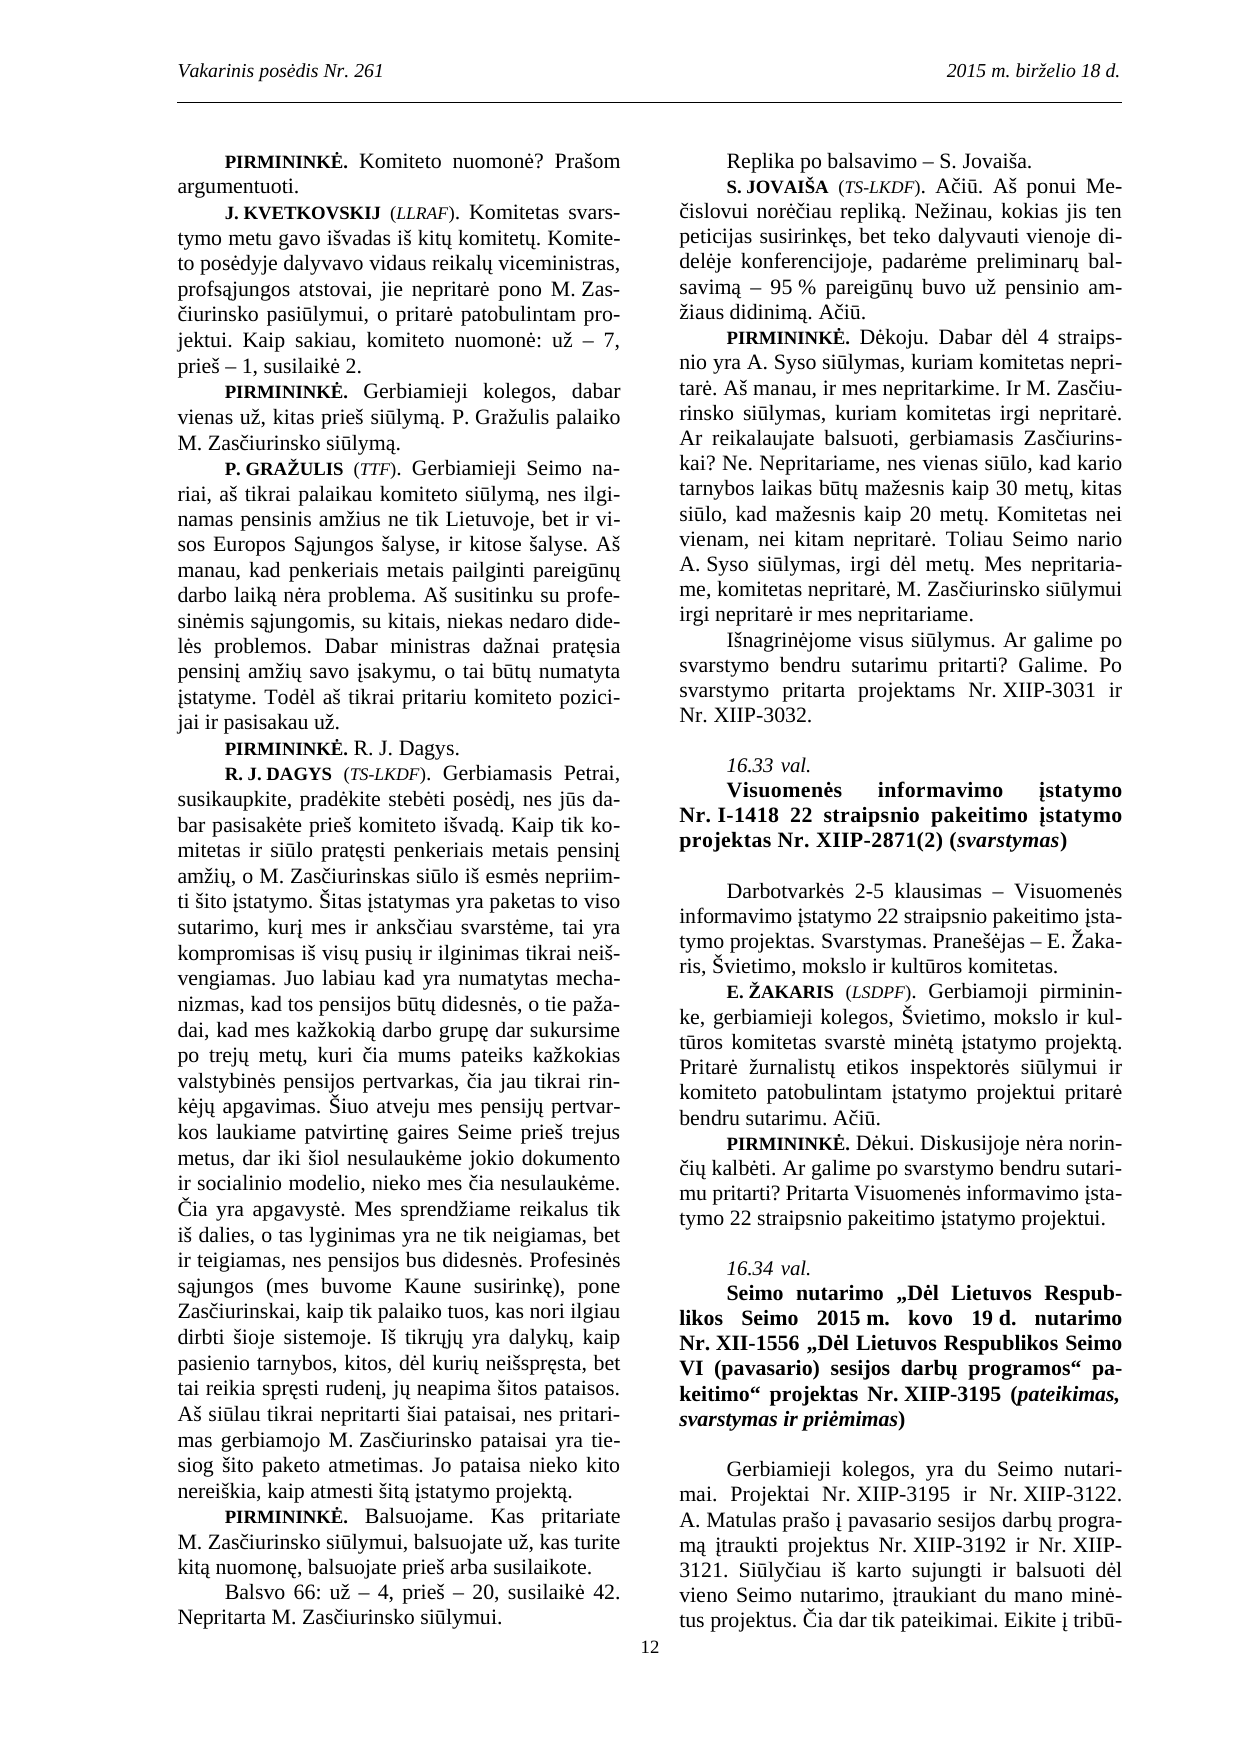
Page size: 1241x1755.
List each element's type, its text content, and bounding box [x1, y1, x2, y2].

text S. JOVAIŠA (TS-LKDF). Ačiū. Aš po­nui Me­čis­lo­vui no­rė­čiau re­pli­ką. Ne­ži­nau, ko­kias jis ten pe­ti­ci­jas su­si­rin­kęs, bet te­ko da­ly­vau­ti vie­no­je di­de­lė­je kon­fe­ren­ci­jo­je, pa­da­rė­me pre­li­mi­na­rų bal­sa­vi­mą – 95 % pa­rei­gū­nų bu­vo už pen­si­nio am­žiaus di­di­ni­mą. Ačiū. [679, 173, 1122, 324]
text Iš­nag­ri­nė­jo­me vi­sus siū­ly­mus. Ar ga­li­me po svars­ty­mo ben­dru su­ta­ri­mu pri­tar­ti? Ga­li­me. Po svars­ty­mo pri­tar­ta pro­jek­tams Nr. XIIP-3031 ir Nr. XIIP-3032. [679, 627, 1122, 727]
text PIRMININKĖ. Ko­mi­te­to nuo­mo­nė? Pra­šom ar­gu­men­tuo­ti. [177, 148, 620, 199]
text PIRMININKĖ. Bal­suo­ja­me. Kas pri­ta­ria­te M. Zas­čiu­rins­ko siū­ly­mui, bal­suo­ja­te už, kas tu­ri­te ki­tą nuo­mo­nę, bal­suo­ja­te prieš ar­ba su­si­lai­ko­te. [177, 1503, 620, 1579]
text PIRMININKĖ. Ger­bia­mie­ji ko­le­gos, da­bar vie­nas už, ki­tas prieš siū­ly­mą. P. Gra­žu­lis pa­lai­ko M. Zas­čiu­rins­ko siū­ly­mą. [177, 378, 620, 455]
text Sei­mo nu­ta­ri­mo „Dėl Lie­tu­vos Res­pub­likos Sei­mo 2015 m. ko­vo 19 d. nu­ta­ri­mo Nr. XII-1556 „Dėl Lie­tu­vos Res­pub­li­kos Sei­mo VI (pa­va­sa­rio) se­si­jos dar­bų pro­gra­mos“ pa­kei­ti­mo“ pro­jek­tas Nr. XIIP-3195 (pa­tei­ki­mas, svars­ty­mas ir pri­ėmi­mas) [679, 1280, 1122, 1431]
text PIRMININKĖ. R. J. Da­gys. [177, 735, 620, 760]
text 16.33 val. [726, 753, 1122, 777]
text 16.34 val. [726, 1256, 1122, 1280]
text Vi­suo­me­nės in­for­ma­vi­mo įsta­ty­mo Nr. I-1418 22 straips­nio pa­kei­ti­mo įsta­ty­mo pro­jek­tas Nr. XIIP-2871(2) (svars­ty­mas) [679, 777, 1122, 852]
text R. J. DAGYS (TS-LKDF). Ger­bia­ma­sis Pet­rai, su­si­kaup­ki­te, pra­dė­ki­te ste­bė­ti po­sė­dį, nes jūs da­bar pa­si­sa­kė­te prieš ko­mi­te­to iš­va­dą. Kaip tik ko­mi­te­tas ir siū­lo pra­tęs­ti pen­ke­riais me­tais pen­si­nį am­žių, o M. Zas­čiu­rins­kas siū­lo iš es­mės ne­pri­im­ti ši­to įsta­ty­mo. Ši­tas įsta­ty­mas yra pa­ke­tas to vi­so su­ta­ri­mo, ku­rį mes ir anks­čiau svars­tė­me, tai yra kom­pro­mi­sas iš vi­sų pu­sių ir il­gi­ni­mas tik­rai ne­iš­ven­gia­mas. Juo la­biau kad yra nu­ma­ty­tas me­cha­niz­mas, kad tos pen­si­jos bū­tų di­des­nės, o tie pa­ža­dai, kad mes kaž­ko­kią dar­bo gru­pę dar su­kur­si­me po tre­jų me­tų, ku­ri čia mums pa­teiks kaž­ko­kias vals­ty­bi­nės pen­si­jos per­tvar­kas, čia jau tik­rai rin­kė­jų ap­ga­vi­mas. Šiuo at­ve­ju mes pen­si­jų per­tvar­kos lau­kia­me pa­tvir­ti­nę gai­res Sei­me prieš tre­jus me­tus, dar iki šiol ne­su­lau­kė­me jo­kio do­ku­men­to ir so­cia­li­nio mo­de­lio, nie­ko mes čia ne­su­lau­kė­me. Čia yra ap­ga­vys­tė. Mes spren­džia­me rei­ka­lus tik iš da­lies, o tas ly­gi­ni­mas yra ne tik nei­gia­mas, bet ir tei­gia­mas, nes pen­si­jos bus di­des­nės. Pro­fe­si­nės są­jun­gos (mes bu­vo­me Kau­ne su­si­rin­kę), po­ne Zas­čiu­rins­kai, kaip tik pa­lai­ko tuos, kas no­ri il­giau dirb­ti šio­je sis­te­mo­je. Iš tik­rų­jų yra da­ly­kų, kaip pa­sie­nio tar­ny­bos, ki­tos, dėl ku­rių ne­iš­spręs­ta, bet tai rei­kia spręs­ti ru­de­nį, jų ne­ap­ima ši­tos pa­tai­sos. Aš siū­lau tik­rai ne­pri­tar­ti šiai pa­tai­sai, nes pri­ta­ri­mas ger­bia­mo­jo M. Zas­čiu­rins­ko pa­tai­sai yra tie­siog ši­to pa­ke­to at­me­ti­mas. Jo pa­tai­sa nie­ko ki­to ne­reiš­kia, kaip at­mes­ti ši­tą įsta­ty­mo pro­jek­tą. [177, 760, 620, 1503]
text P. GRAŽULIS (TTF). Ger­bia­mie­ji Sei­mo na­riai, aš tik­rai pa­lai­kau ko­mi­te­to siū­ly­mą, nes il­gi­na­mas pen­si­nis am­žius ne tik Lie­tu­vo­je, bet ir vi­sos Eu­ro­pos Są­jun­gos ša­ly­se, ir ki­to­se ša­ly­se. Aš ma­nau, kad pen­ke­riais me­tais pail­gin­ti pa­rei­gū­nų dar­bo lai­ką nė­ra pro­ble­ma. Aš su­si­tin­ku su pro­fe­si­nė­mis są­jun­go­mis, su ki­tais, nie­kas ne­da­ro di­de­lės pro­ble­mos. Da­bar mi­nist­ras daž­nai pra­tę­sia pen­si­nį am­žių sa­vo įsa­ky­mu, o tai bū­tų nu­ma­ty­ta įsta­ty­me. To­dėl aš tik­rai pri­ta­riu ko­mi­te­to po­zi­ci­jai ir pa­si­sa­kau už. [177, 455, 620, 735]
text Bals­vo 66: už – 4, prieš – 20, su­si­lai­kė 42. Ne­pri­tar­ta M. Zas­čiu­rins­ko siū­ly­mui. [177, 1579, 620, 1629]
text J. KVETKOVSKIJ (LLRAF). Ko­mi­te­tas svars­ty­mo me­tu ga­vo iš­va­das iš ki­tų ko­mi­te­tų. Ko­mi­te­to po­sė­dy­je da­ly­va­vo vi­daus rei­ka­lų vi­ce­mi­nist­ras, prof­są­jun­gos at­sto­vai, jie ne­pri­ta­rė po­no M. Zas­čiu­rins­ko pa­siū­ly­mui, o pri­ta­rė pa­to­bu­lin­tam pro­jek­tui. Kaip sa­kiau, ko­mi­te­to nuo­mo­nė: už – 7, prieš – 1, su­si­lai­kė 2. [177, 199, 620, 378]
text Ger­bia­mie­ji ko­le­gos, yra du Sei­mo nu­ta­ri­mai. Pro­jek­tai Nr. XIIP-3195 ir Nr. XIIP-3122. A. Ma­tu­las pra­šo į pa­va­sa­rio se­si­jos dar­bų pro­gra­mą įtrauk­ti pro­jek­tus Nr. XIIP-3192 ir Nr. XIIP-3121. Siū­ly­čiau iš kar­to su­jung­ti ir bal­suo­ti dėl vie­no Sei­mo nu­ta­ri­mo, įtrau­kiant du ma­no mi­nė­tus pro­jek­tus. Čia dar tik pa­tei­ki­mai. Ei­ki­te į tri­bū­ [679, 1456, 1122, 1633]
text PIRMININKĖ. Dė­kui. Dis­ku­si­jo­je nė­ra no­rin­čių kal­bė­ti. Ar ga­li­me po svars­ty­mo ben­dru su­ta­ri­mu pri­tar­ti? Pri­tar­ta Vi­suo­me­nės in­for­ma­vi­mo įsta­ty­mo 22 straips­nio pa­kei­ti­mo įsta­ty­mo pro­jek­tui. [679, 1130, 1122, 1231]
text Re­pli­ka po bal­sa­vi­mo – S. Jo­vai­ša. [679, 148, 1122, 173]
text E. ŽAKARIS (LSDPF). Ger­bia­mo­ji pir­mi­nin­ke, ger­bia­mie­ji ko­le­gos, Švie­ti­mo, moks­lo ir kul­tū­ros ko­mi­te­tas svars­tė mi­nė­tą įsta­ty­mo pro­jek­tą. Pri­ta­rė žur­na­lis­tų eti­kos ins­pek­to­rės siū­ly­mui ir ko­mi­te­to pa­to­bu­lin­tam įsta­ty­mo pro­jek­tui pri­ta­rė ben­dru su­ta­ri­mu. Ačiū. [679, 978, 1122, 1130]
text PIRMININKĖ. Dė­ko­ju. Da­bar dėl 4 straips­nio yra A. Sy­so siū­ly­mas, ku­riam ko­mi­te­tas ne­pri­ta­rė. Aš ma­nau, ir mes ne­pri­tar­ki­me. Ir M. Zas­čiu­rins­ko siū­ly­mas, ku­riam ko­mi­te­tas ir­gi ne­pri­ta­rė. Ar rei­ka­lau­ja­te bal­suo­ti, ger­bia­ma­sis Zas­čiu­rins­kai? Ne. Ne­pri­ta­ria­me, nes vie­nas siū­lo, kad ka­rio tar­ny­bos lai­kas bū­tų ma­žes­nis kaip 30 me­tų, ki­tas siū­lo, kad ma­žes­nis kaip 20 me­tų. Ko­mi­te­tas nei vie­nam, nei ki­tam ne­pri­ta­rė. To­liau Sei­mo na­rio A. Sy­so siū­ly­mas, ir­gi dėl me­tų. Mes ne­pri­ta­ria­me, ko­mi­te­tas ne­pri­ta­rė, M. Zas­čiu­rins­ko siū­ly­mui ir­gi ne­pri­ta­rė ir mes ne­pri­ta­ria­me. [679, 324, 1122, 627]
text Dar­bo­tvarkės 2-5 klau­si­mas – Vi­suo­me­nės in­for­ma­vi­mo įsta­ty­mo 22 straips­nio pa­kei­ti­mo įsta­ty­mo pro­jek­tas. Svars­ty­mas. Pra­ne­šė­jas – E. Ža­ka­ris, Švie­ti­mo, moks­lo ir kul­tū­ros ko­mi­te­tas. [679, 878, 1122, 978]
